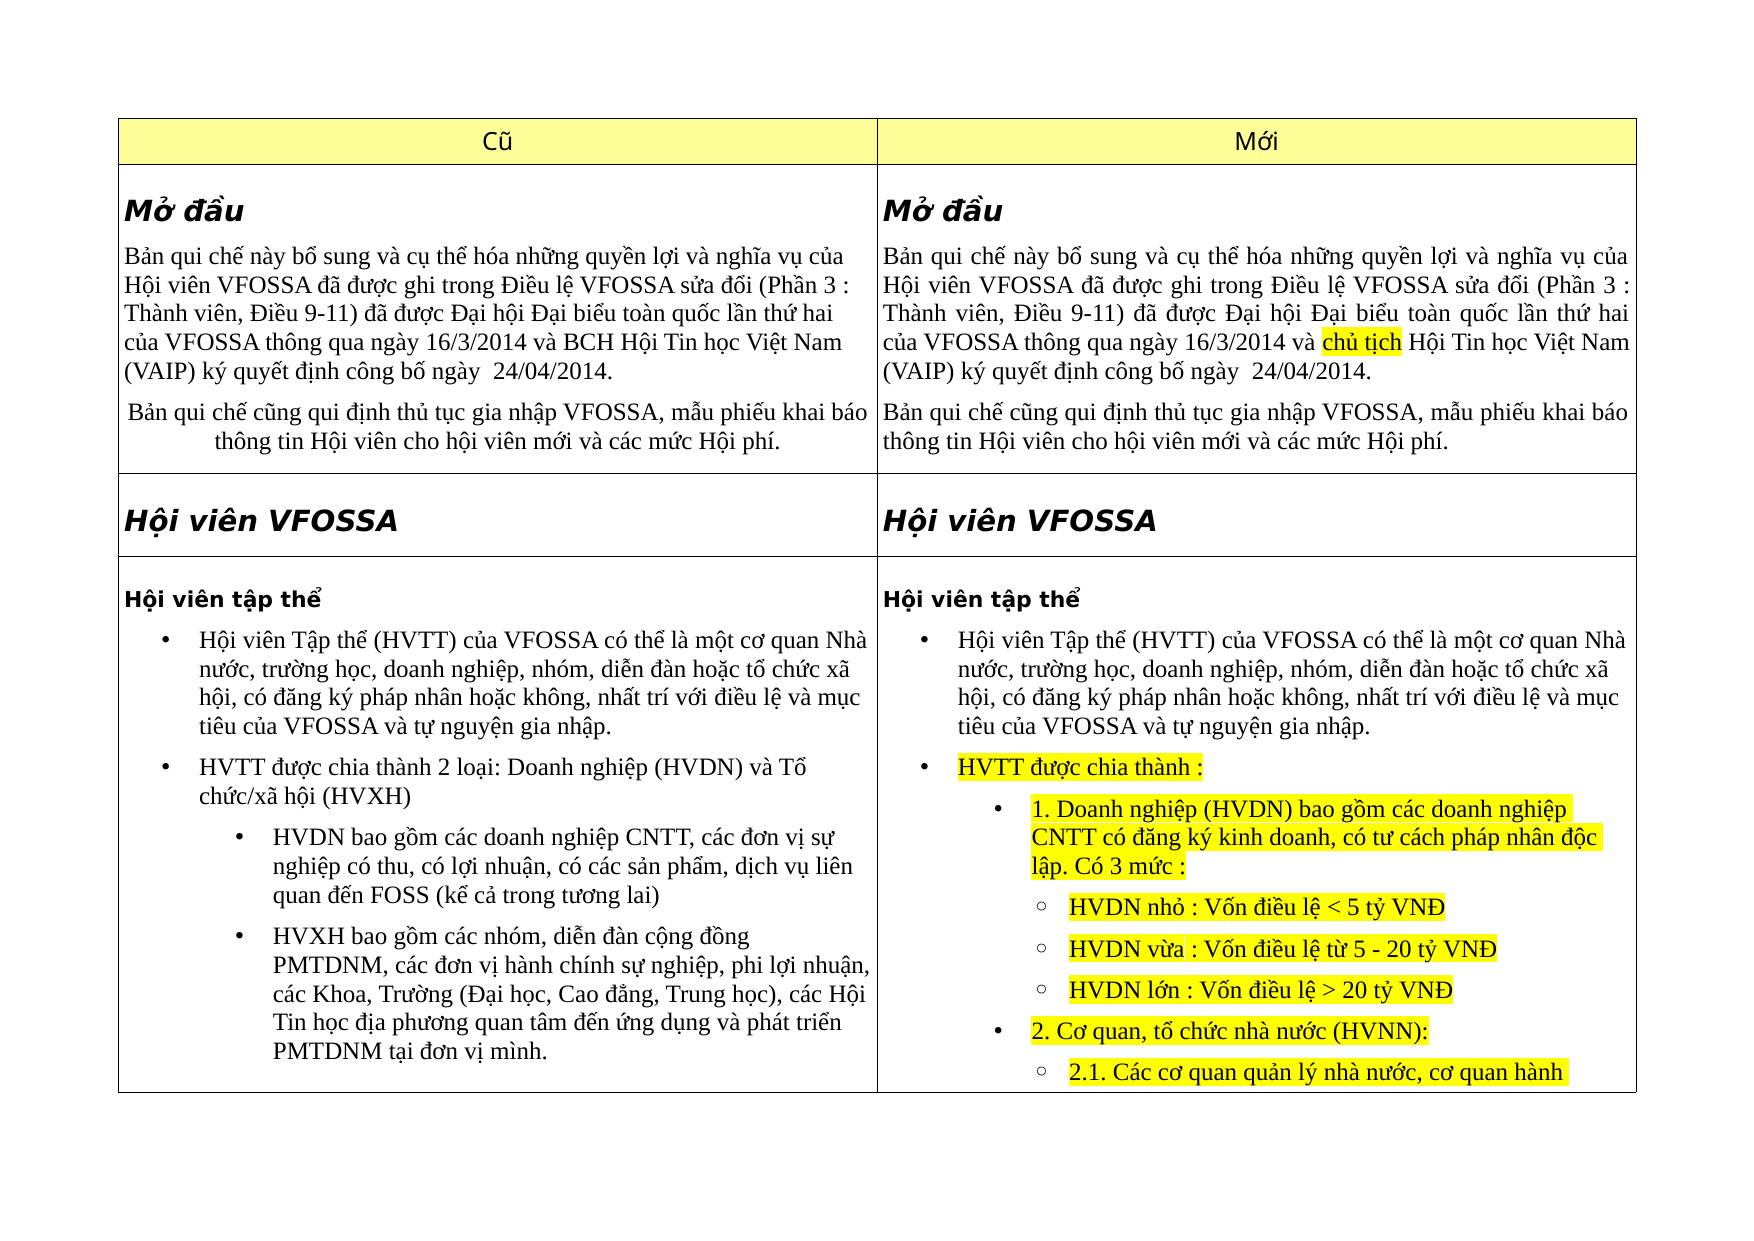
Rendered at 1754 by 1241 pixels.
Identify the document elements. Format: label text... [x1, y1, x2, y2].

table_cell Mở đầu Bản qui chế này bổ sung và cụ thể hóa những quyền lợi và nghĩa vụ của Hội viên VFOSSA đã được ghi trong Điều lệ VFOSSA sửa đổi (Phần 3 : Thành viên, Điều 9-11) đã được Đại hội Đại biểu toàn quốc lần thứ hai của VFOSSA thông qua ngày 16/3/2014 và BCH Hội Tin học Việt Nam (VAIP) ký quyết định công bố ngày 24/04/2014. Bản qui chế cũng qui định thủ tục gia nhập VFOSSA, mẫu phiếu khai báo thông tin Hội viên cho hội viên mới và các mức Hội phí. [119, 165, 877, 473]
table_cell Mở đầu Bản qui chế này bổ sung và cụ thể hóa những quyền lợi và nghĩa vụ của Hội viên VFOSSA đã được ghi trong Điều lệ VFOSSA sửa đổi (Phần 3 : Thành viên, Điều 9-11) đã được Đại hội Đại biểu toàn quốc lần thứ hai của VFOSSA thông qua ngày 16/3/2014 và chủ tịch Hội Tin học Việt Nam (VAIP) ký quyết định công bố ngày 24/04/2014. Bản qui chế cũng qui định thủ tục gia nhập VFOSSA, mẫu phiếu khai báo thông tin Hội viên cho hội viên mới và các mức Hội phí. [878, 165, 1636, 473]
table_header Cũ [119, 119, 877, 164]
table_cell Hội viên tập thể Hội viên Tập thể (HVTT) của VFOSSA có thể là một cơ quan Nhà nước, trường học, doanh nghiệp, nhóm, diễn đàn hoặc tổ chức xã hội, có đăng ký pháp nhân hoặc không, nhất trí với điều lệ và mục tiêu của VFOSSA và tự nguyện gia nhập. HVTT được chia thành : 1. Doanh nghiệp (HVDN) bao gồm các doanh nghiệp CNTT có đăng ký kinh doanh, có tư cách pháp nhân độc lập. Có 3 mức : HVDN nhỏ : Vốn điều lệ < 5 tỷ VNĐ HVDN vừa : Vốn điều lệ từ 5 - 20 tỷ VNĐ HVDN lớn : Vốn điều lệ > 20 tỷ VNĐ 2. Cơ quan, tổ chức nhà nước (HVNN): 2.1. Các cơ quan quản lý nhà nước, cơ quan hành [878, 557, 1636, 1092]
table_header Mới [878, 119, 1636, 164]
table_cell Hội viên VFOSSA [878, 474, 1636, 556]
table_cell Hội viên VFOSSA [119, 474, 877, 556]
table_cell Hội viên tập thể Hội viên Tập thể (HVTT) của VFOSSA có thể là một cơ quan Nhà nước, trường học, doanh nghiệp, nhóm, diễn đàn hoặc tổ chức xã hội, có đăng ký pháp nhân hoặc không, nhất trí với điều lệ và mục tiêu của VFOSSA và tự nguyện gia nhập. HVTT được chia thành 2 loại: Doanh nghiệp (HVDN) và Tổ chức/xã hội (HVXH) HVDN bao gồm các doanh nghiệp CNTT, các đơn vị sự nghiệp có thu, có lợi nhuận, có các sản phẩm, dịch vụ liên quan đến FOSS (kể cả trong tương lai) HVXH bao gồm các nhóm, diễn đàn cộng đồng PMTDNM, các đơn vị hành chính sự nghiệp, phi lợi nhuận, các Khoa, Trường (Đại học, Cao đẳng, Trung học), các Hội Tin học địa phương quan tâm đến ứng dụng và phát triển PMTDNM tại đơn vị mình. [119, 557, 877, 1092]
